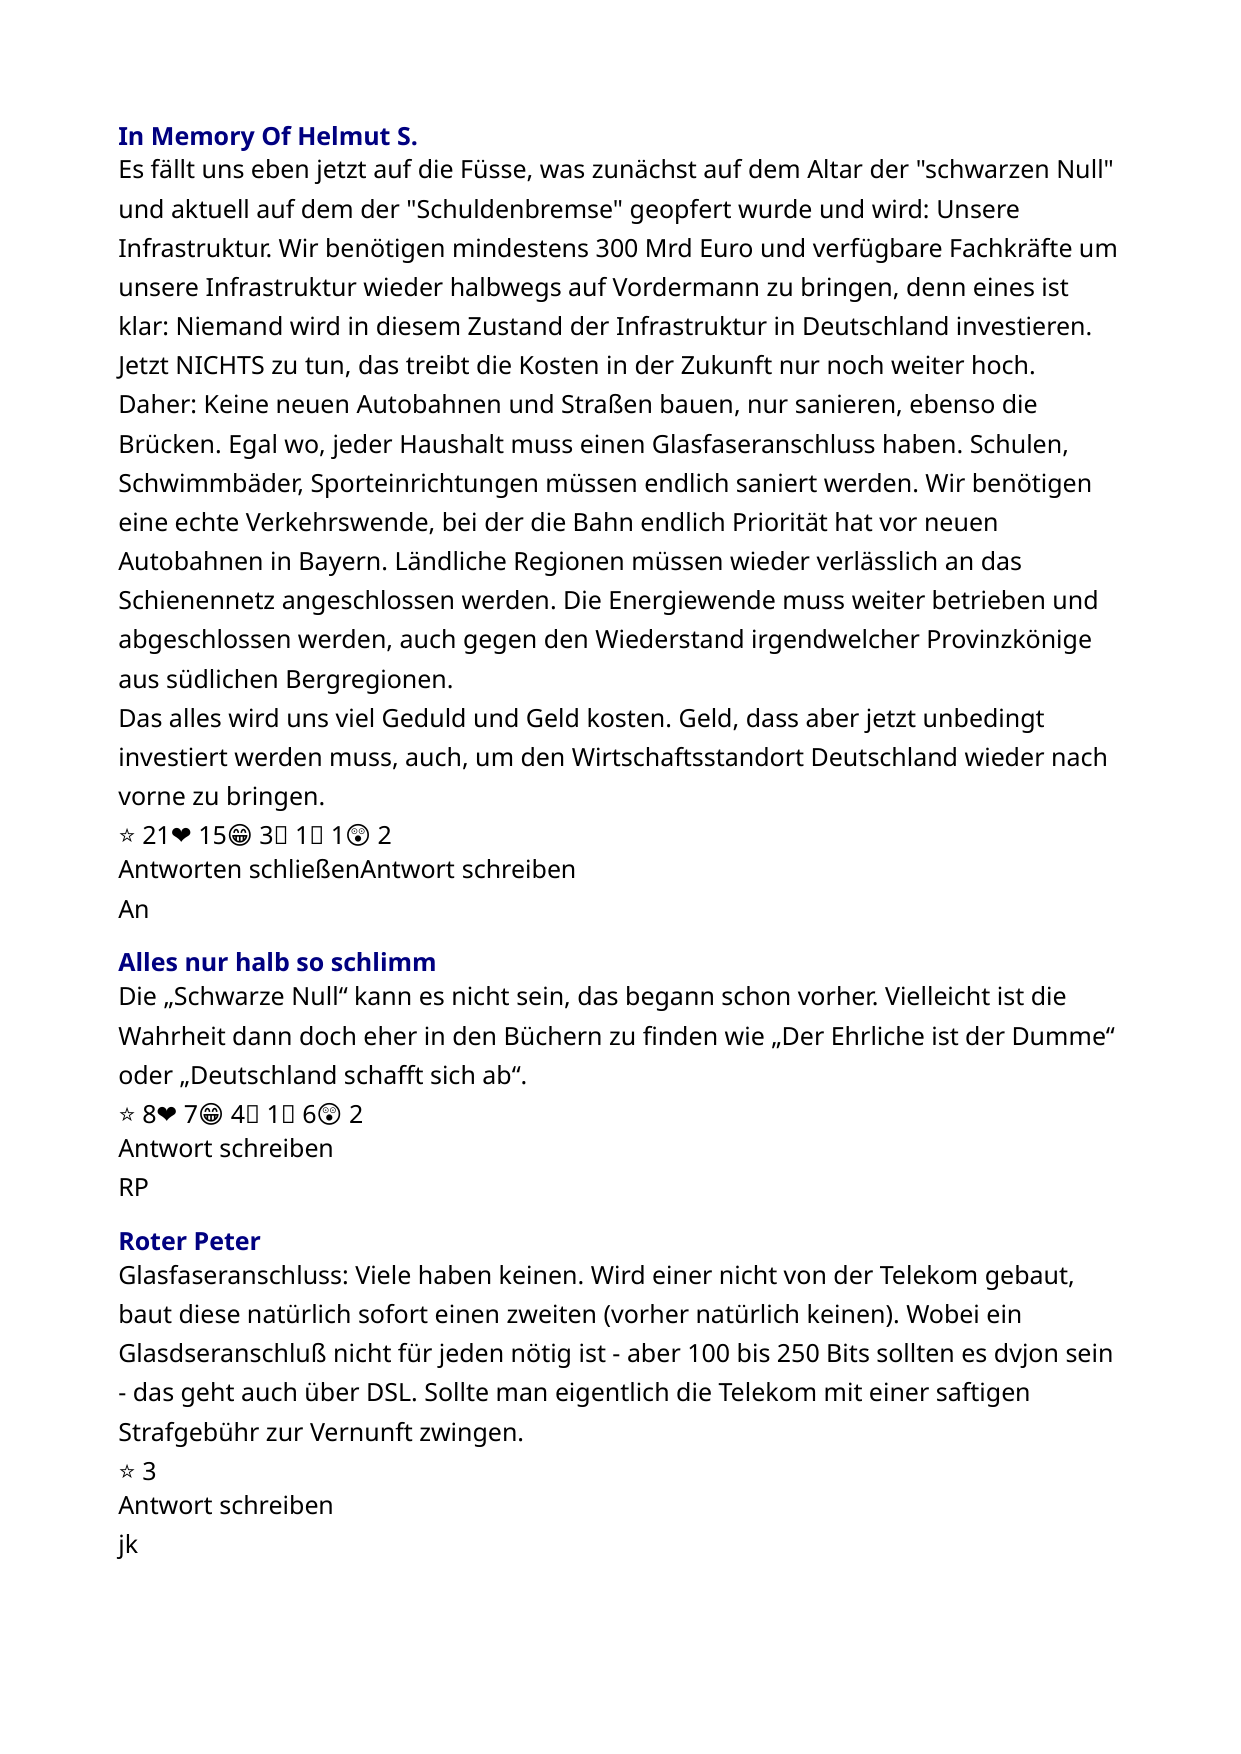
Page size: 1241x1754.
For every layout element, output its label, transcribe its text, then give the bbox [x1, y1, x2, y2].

text RP [118, 1170, 1122, 1204]
text Antwort schreiben [118, 1131, 1122, 1165]
text ⭐️ 3 [118, 1453, 1122, 1487]
subtitle Roter Peter [118, 1223, 1122, 1258]
text Es fällt uns eben jetzt auf die Füsse, was zunächst auf dem Altar der "schwarzen Null" und aktuell auf dem der "Schuldenbremse" geopfert wurde und wird: Unsere Infrastruktur. Wir benötigen mindestens 300 Mrd Euro und verfügbare Fachkräfte um unsere Infrastruktur wieder halbwegs auf Vordermann zu bringen, denn eines ist klar: Niemand wird in diesem Zustand der Infrastruktur in Deutschland investieren. Jetzt NICHTS zu tun, das treibt die Kosten in der Zukunft nur noch weiter hoch. [118, 152, 1122, 382]
text jk [118, 1527, 1122, 1561]
text Antwort schreiben [118, 1487, 1122, 1522]
text Daher: Keine neuen Autobahnen und Straßen bauen, nur sanieren, ebenso die Brücken. Egal wo, jeder Haushalt muss einen Glasfaseranschluss haben. Schulen, Schwimmbäder, Sporteinrichtungen müssen endlich saniert werden. Wir benötigen eine echte Verkehrswende, bei der die Bahn endlich Priorität hat vor neuen Autobahnen in Bayern. Ländliche Regionen müssen wieder verlässlich an das Schienennetz angeschlossen werden. Die Energiewende muss weiter betrieben und abgeschlossen werden, auch gegen den Wiederstand irgendwelcher Provinzkönige aus südlichen Bergregionen. [118, 387, 1122, 695]
text ⭐️ 8❤️ 7😁 4🙁 1🤨 6😲 2 [118, 1097, 1122, 1131]
text Antworten schließenAntwort schreiben [118, 852, 1122, 886]
subtitle Alles nur halb so schlimm [118, 945, 1122, 979]
text Die „Schwarze Null“ kann es nicht sein, das begann schon vorher. Vielleicht ist die Wahrheit dann doch eher in den Büchern zu finden wie „Der Ehrliche ist der Dumme“ oder „Deutschland schafft sich ab“. [118, 979, 1122, 1091]
text Glasfaseranschluss: Viele haben keinen. Wird einer nicht von der Telekom gebaut, baut diese natürlich sofort einen zweiten (vorher natürlich keinen). Wobei ein Glasdseranschluß nicht für jeden nötig ist - aber 100 bis 250 Bits sollten es dvjon sein - das geht auch über DSL. Sollte man eigentlich die Telekom mit einer saftigen Strafgebühr zur Vernunft zwingen. [118, 1258, 1122, 1448]
text An [118, 891, 1122, 925]
subtitle In Memory Of Helmut S. [118, 118, 1122, 152]
text Das alles wird uns viel Geduld und Geld kosten. Geld, dass aber jetzt unbedingt investiert werden muss, auch, um den Wirtschaftsstandort Deutschland wieder nach vorne zu bringen. [118, 701, 1122, 813]
text ⭐️ 21❤️ 15😁 3🙁 1🤨 1😲 2 [118, 818, 1122, 852]
